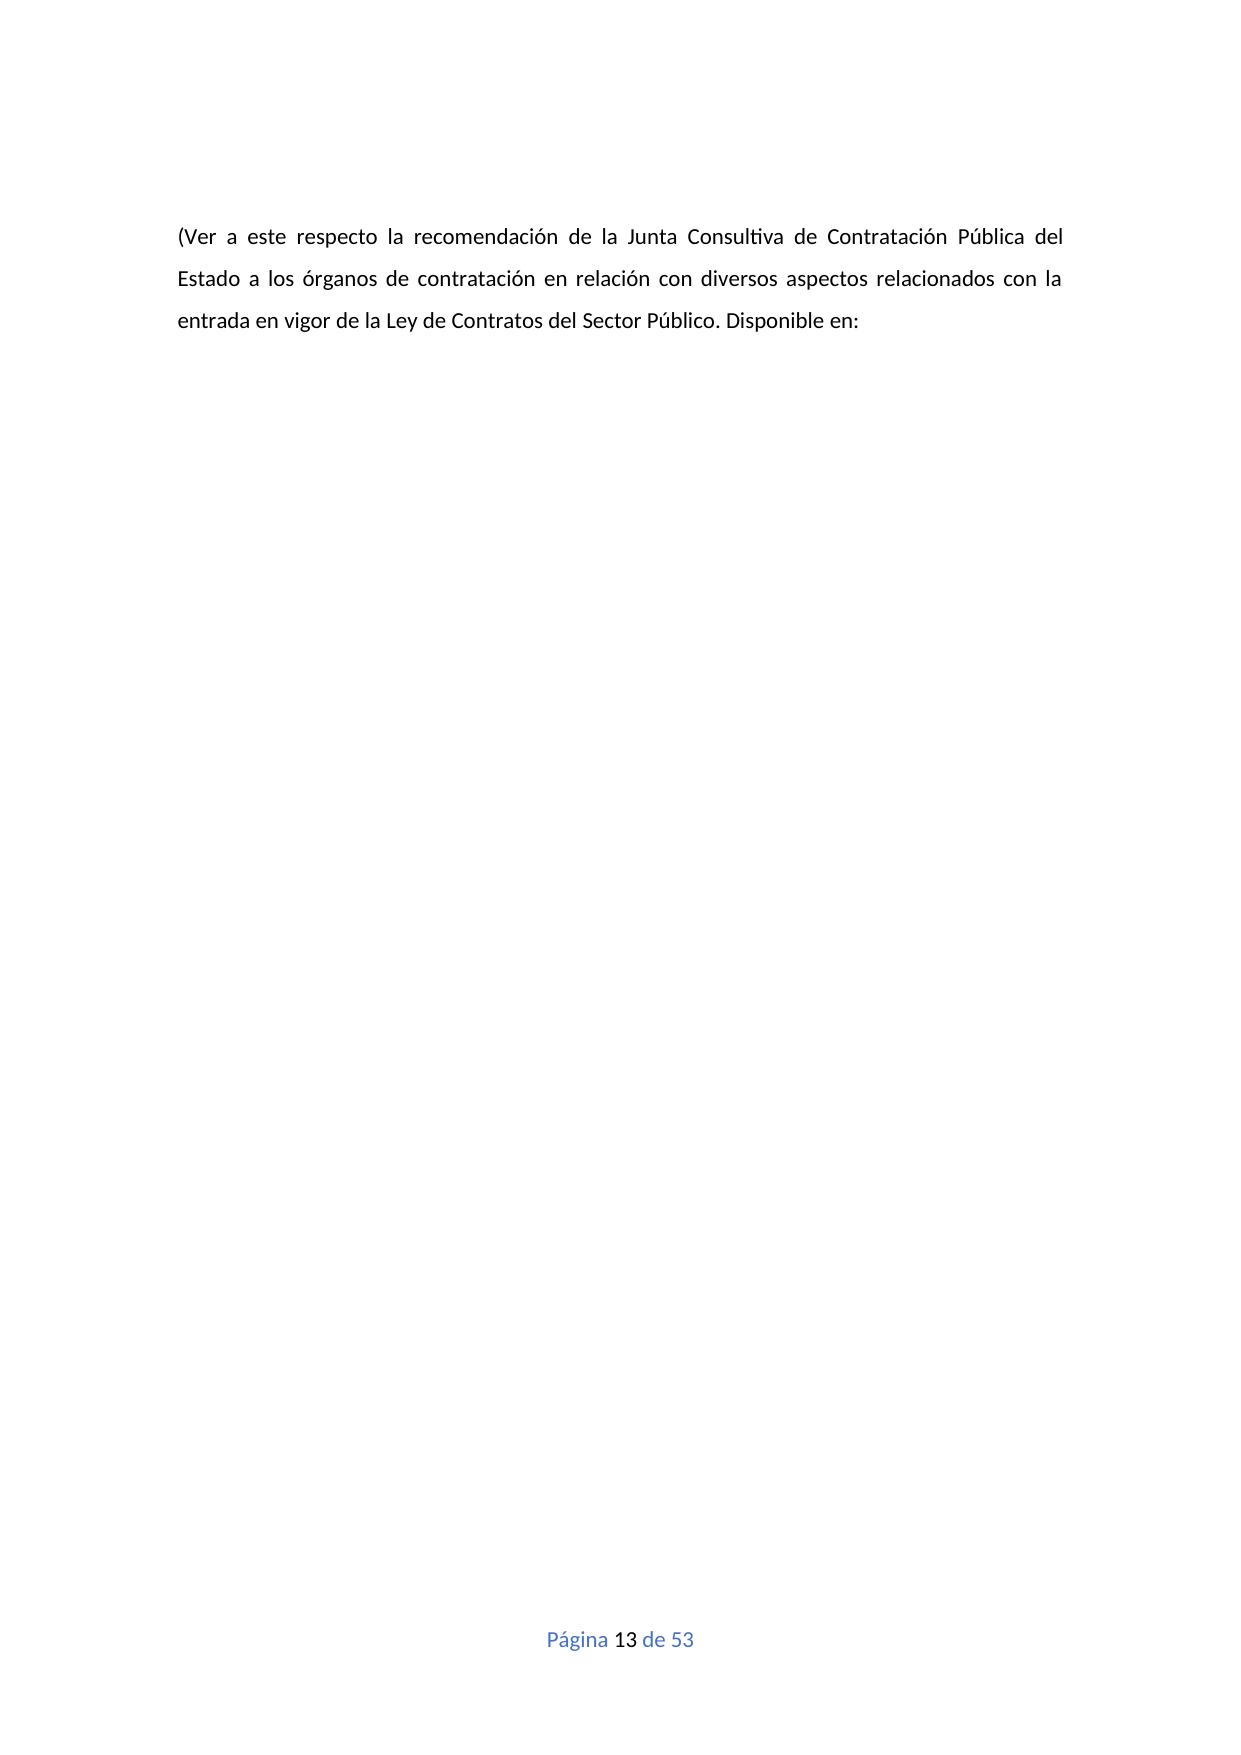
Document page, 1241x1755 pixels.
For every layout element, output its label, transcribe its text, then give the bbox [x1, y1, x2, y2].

text (Ver a este respecto la recomendación de la Junta Consultiva de Contratación Pública del Estado a los órganos de contratación en relación con diversos aspectos relacionados con la entrada en vigor de la Ley de Contratos del Sector Público. Disponible en: [177, 222, 1063, 334]
